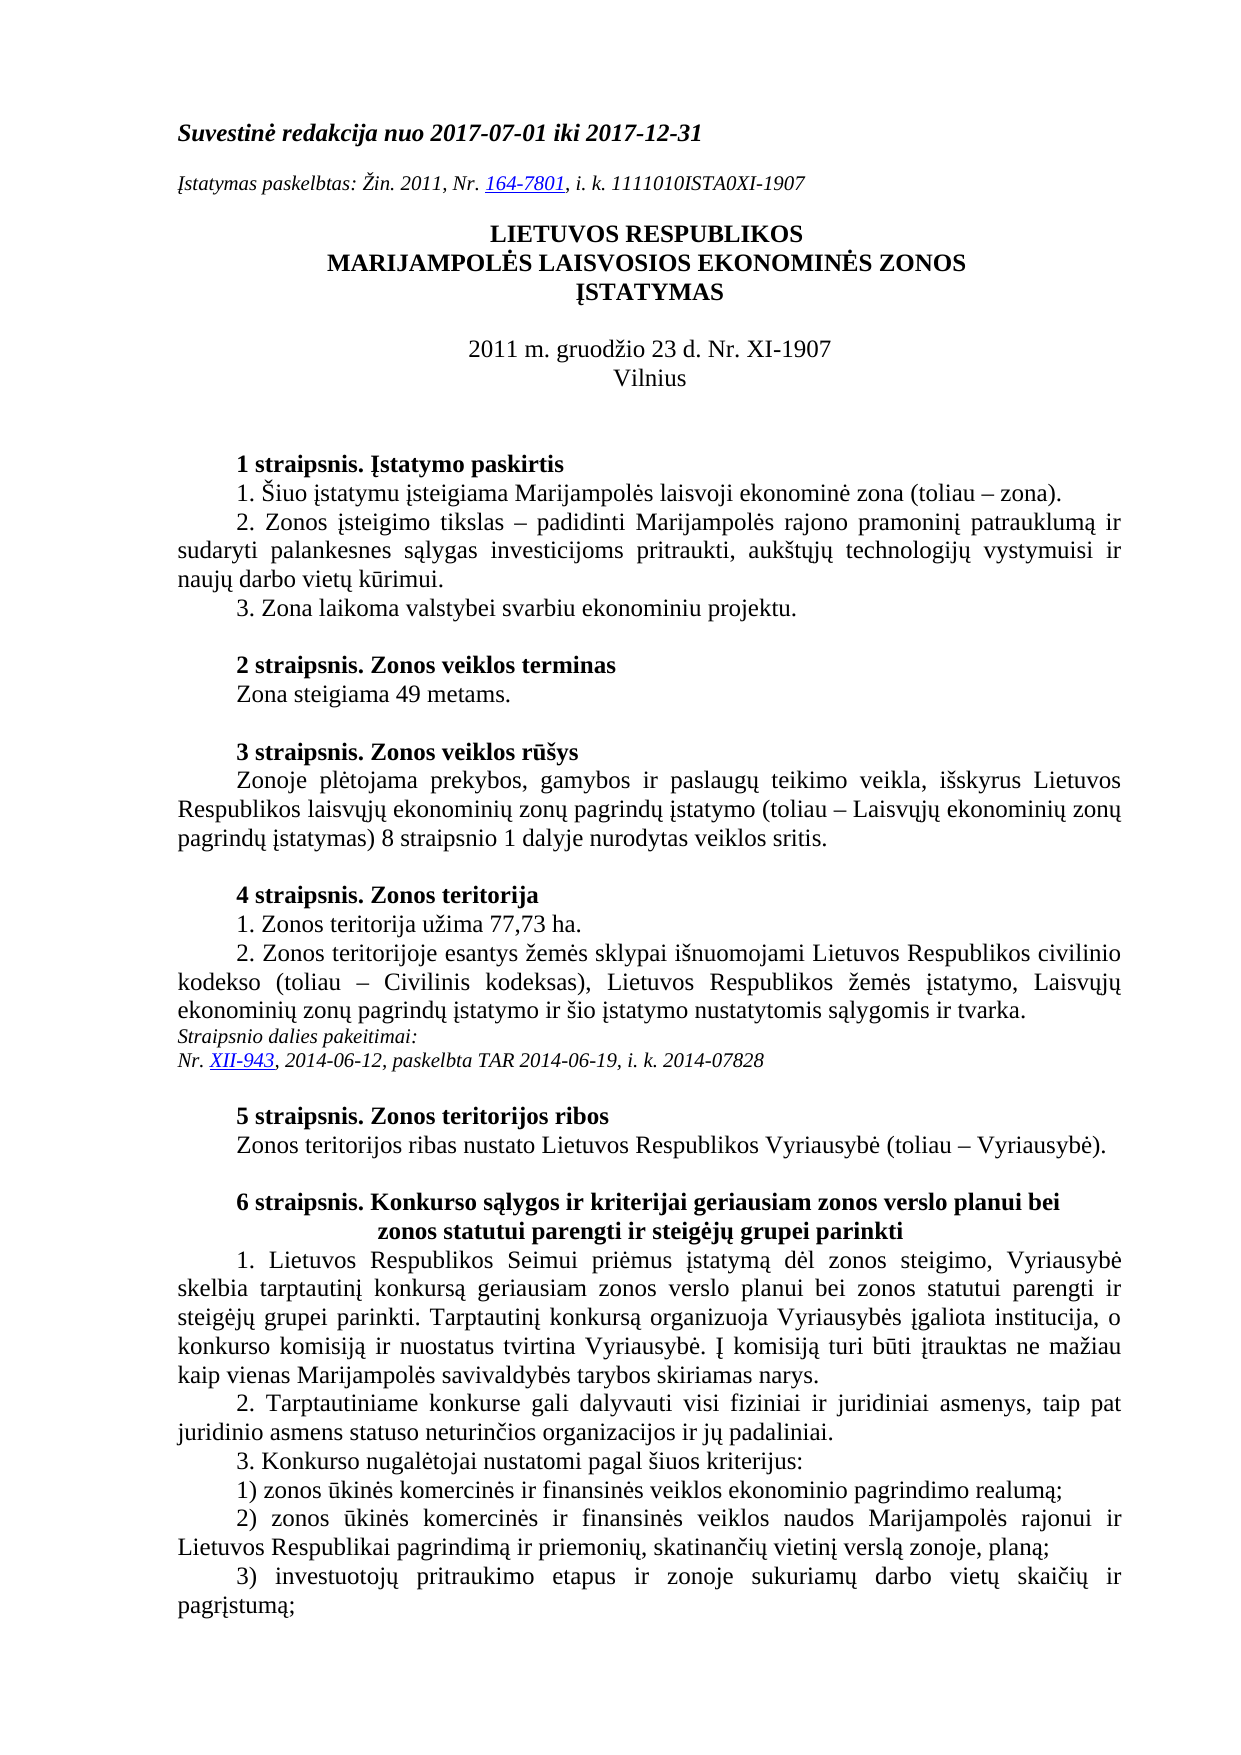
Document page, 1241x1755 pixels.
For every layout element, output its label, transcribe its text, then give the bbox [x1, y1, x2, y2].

text 2. Zonos įsteigimo tikslas – padidinti Marijampolės rajono pramoninį patrauklumą ir sudaryti palankesnes sąlygas investicijoms pritraukti, aukštųjų technologijų vystymuisi ir naujų darbo vietų kūrimui. [177, 507, 1122, 593]
text 1. Zonos teritorija užima 77,73 ha. [177, 909, 1122, 938]
text 2) zonos ūkinės komercinės ir finansinės veiklos naudos Marijampolės rajonui ir Lietuvos Respublikai pagrindimą ir priemonių, skatinančių vietinį verslą zonoje, planą; [177, 1503, 1122, 1561]
text 1. Lietuvos Respublikos Seimui priėmus įstatymą dėl zonos steigimo, Vyriausybė skelbia tarptautinį konkursą geriausiam zonos verslo planui bei zonos statutui parengti ir steigėjų grupei parinkti. Tarptautinį konkursą organizuoja Vyriausybės įgaliota institucija, o konkurso komisiją ir nuostatus tvirtina Vyriausybė. Į komisiją turi būti įtrauktas ne mažiau kaip vienas Marijampolės savivaldybės tarybos skiriamas narys. [177, 1245, 1122, 1388]
text Zona steigiama 49 metams. [177, 679, 1122, 708]
text Suvestinė redakcija nuo 2017-07-01 iki 2017-12-31 [177, 118, 1122, 147]
text 2011 m. gruodžio 23 d. Nr. XI-1907 [177, 334, 1122, 363]
text 1 straipsnis. Įstatymo paskirtis [177, 449, 1122, 478]
text 1) zonos ūkinės komercinės ir finansinės veiklos ekonominio pagrindimo realumą; [177, 1475, 1122, 1503]
text 1. Šiuo įstatymu įsteigiama Marijampolės laisvoji ekonominė zona (toliau – zona). [177, 478, 1122, 507]
text LIETUVOS RESPUBLIKOS MARIJAMPOLĖS LAISVOSIOS EKONOMINĖS ZONOS ĮSTATYMAS [177, 219, 1122, 305]
text 2. Tarptautiniame konkurse gali dalyvauti visi fiziniai ir juridiniai asmenys, taip pat juridinio asmens statuso neturinčios organizacijos ir jų padaliniai. [177, 1388, 1122, 1446]
text Straipsnio dalies pakeitimai: [177, 1024, 1122, 1048]
text 3 straipsnis. Zonos veiklos rūšys [177, 737, 1122, 765]
text Zonos teritorijos ribas nustato Lietuvos Respublikos Vyriausybė (toliau – Vyriausybė). [177, 1130, 1122, 1158]
text 3) investuotojų pritraukimo etapus ir zonoje sukuriamų darbo vietų skaičių ir pagrįstumą; [177, 1561, 1122, 1618]
text Zonoje plėtojama prekybos, gamybos ir paslaugų teikimo veikla, išskyrus Lietuvos Respublikos laisvųjų ekonominių zonų pagrindų įstatymo (toliau – Laisvųjų ekonominių zonų pagrindų įstatymas) 8 straipsnio 1 dalyje nurodytas veiklos sritis. [177, 765, 1122, 852]
text 3. Zona laikoma valstybei svarbiu ekonominiu projektu. [177, 593, 1122, 622]
text 2. Zonos teritorijoje esantys žemės sklypai išnuomojami Lietuvos Respublikos civilinio kodekso (toliau – Civilinis kodeksas), Lietuvos Respublikos žemės įstatymo, Laisvųjų ekonominių zonų pagrindų įstatymo ir šio įstatymo nustatytomis sąlygomis ir tvarka. [177, 938, 1122, 1024]
text 5 straipsnis. Zonos teritorijos ribos [177, 1101, 1122, 1130]
text 3. Konkurso nugalėtojai nustatomi pagal šiuos kriterijus: [177, 1446, 1122, 1475]
text Vilnius [177, 363, 1122, 392]
text Įstatymas paskelbtas: Žin. 2011, Nr. 164-7801, i. k. 1111010ISTA0XI-1907 [177, 171, 1122, 195]
text 2 straipsnis. Zonos veiklos terminas [177, 650, 1122, 679]
text 4 straipsnis. Zonos teritorija [177, 880, 1122, 909]
text 6 straipsnis. Konkurso sąlygos ir kriterijai geriausiam zonos verslo planui bei zonos statutui parengti ir steigėjų grupei parinkti [236, 1187, 1122, 1245]
text Nr. XII-943, 2014-06-12, paskelbta TAR 2014-06-19, i. k. 2014-07828 [177, 1048, 1122, 1072]
